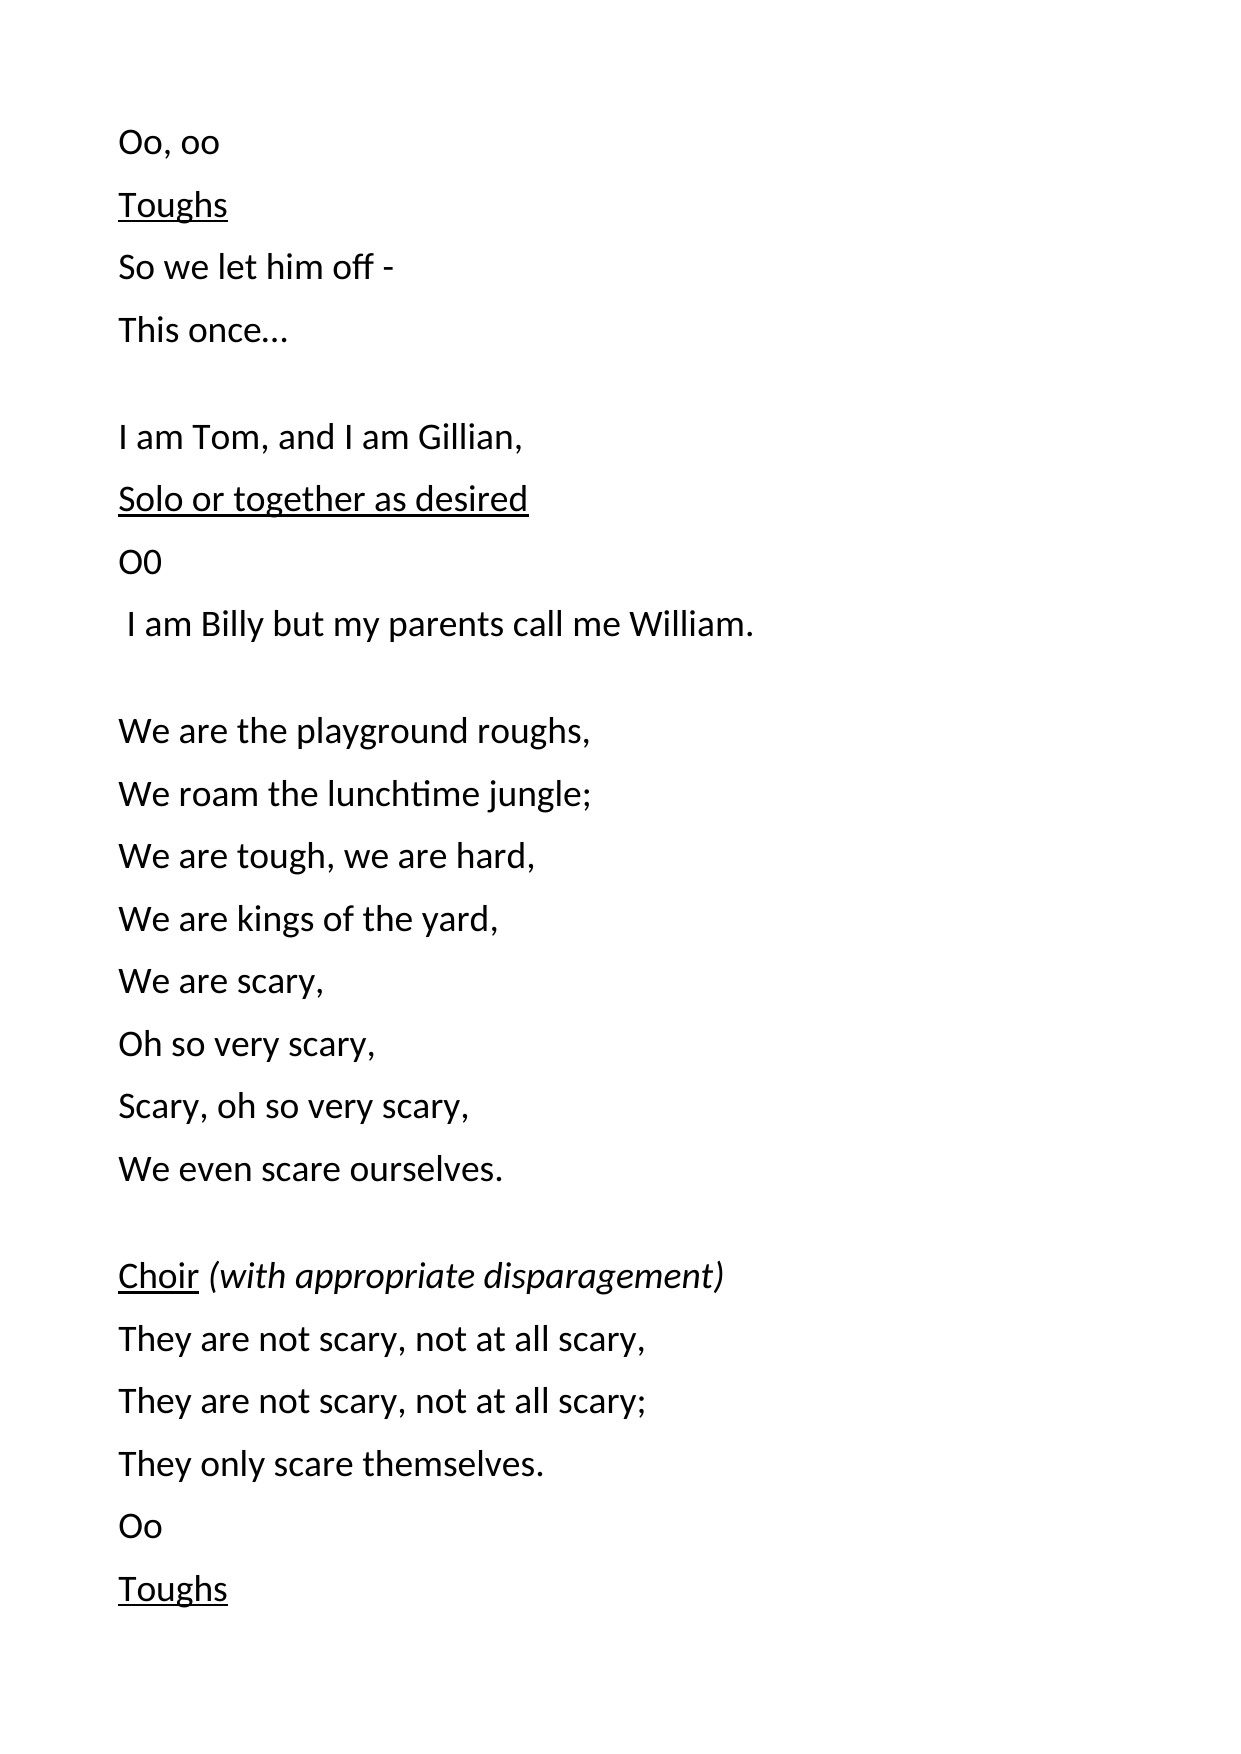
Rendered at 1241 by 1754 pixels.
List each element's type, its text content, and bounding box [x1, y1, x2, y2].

text We roam the lunchtime jungle; [118, 770, 1122, 816]
text I am Billy but my parents call me William. [118, 600, 1122, 646]
text Oh so very scary, [118, 1020, 1122, 1066]
text They are not scary, not at all scary, [118, 1315, 1122, 1361]
text Solo or together as desired [118, 475, 1122, 521]
text Toughs [118, 181, 1122, 226]
text Oo, oo [118, 118, 1122, 164]
text Toughs [118, 1565, 1122, 1611]
text So we let him off - [118, 243, 1122, 289]
text Oo [118, 1502, 1122, 1548]
text Choir (with appropriate disparagement) [118, 1252, 1122, 1298]
text Scary, oh so very scary, [118, 1082, 1122, 1128]
text We even scare ourselves. [118, 1145, 1122, 1191]
text They are not scary, not at all scary; [118, 1377, 1122, 1423]
text We are the playground roughs, [118, 707, 1122, 753]
text We are scary, [118, 957, 1122, 1003]
text I am Tom, and I am Gillian, [118, 413, 1122, 459]
text We are kings of the yard, [118, 895, 1122, 941]
text We are tough, we are hard, [118, 832, 1122, 878]
text They only scare themselves. [118, 1440, 1122, 1486]
text O0 [118, 538, 1122, 584]
text This once… [118, 306, 1122, 351]
